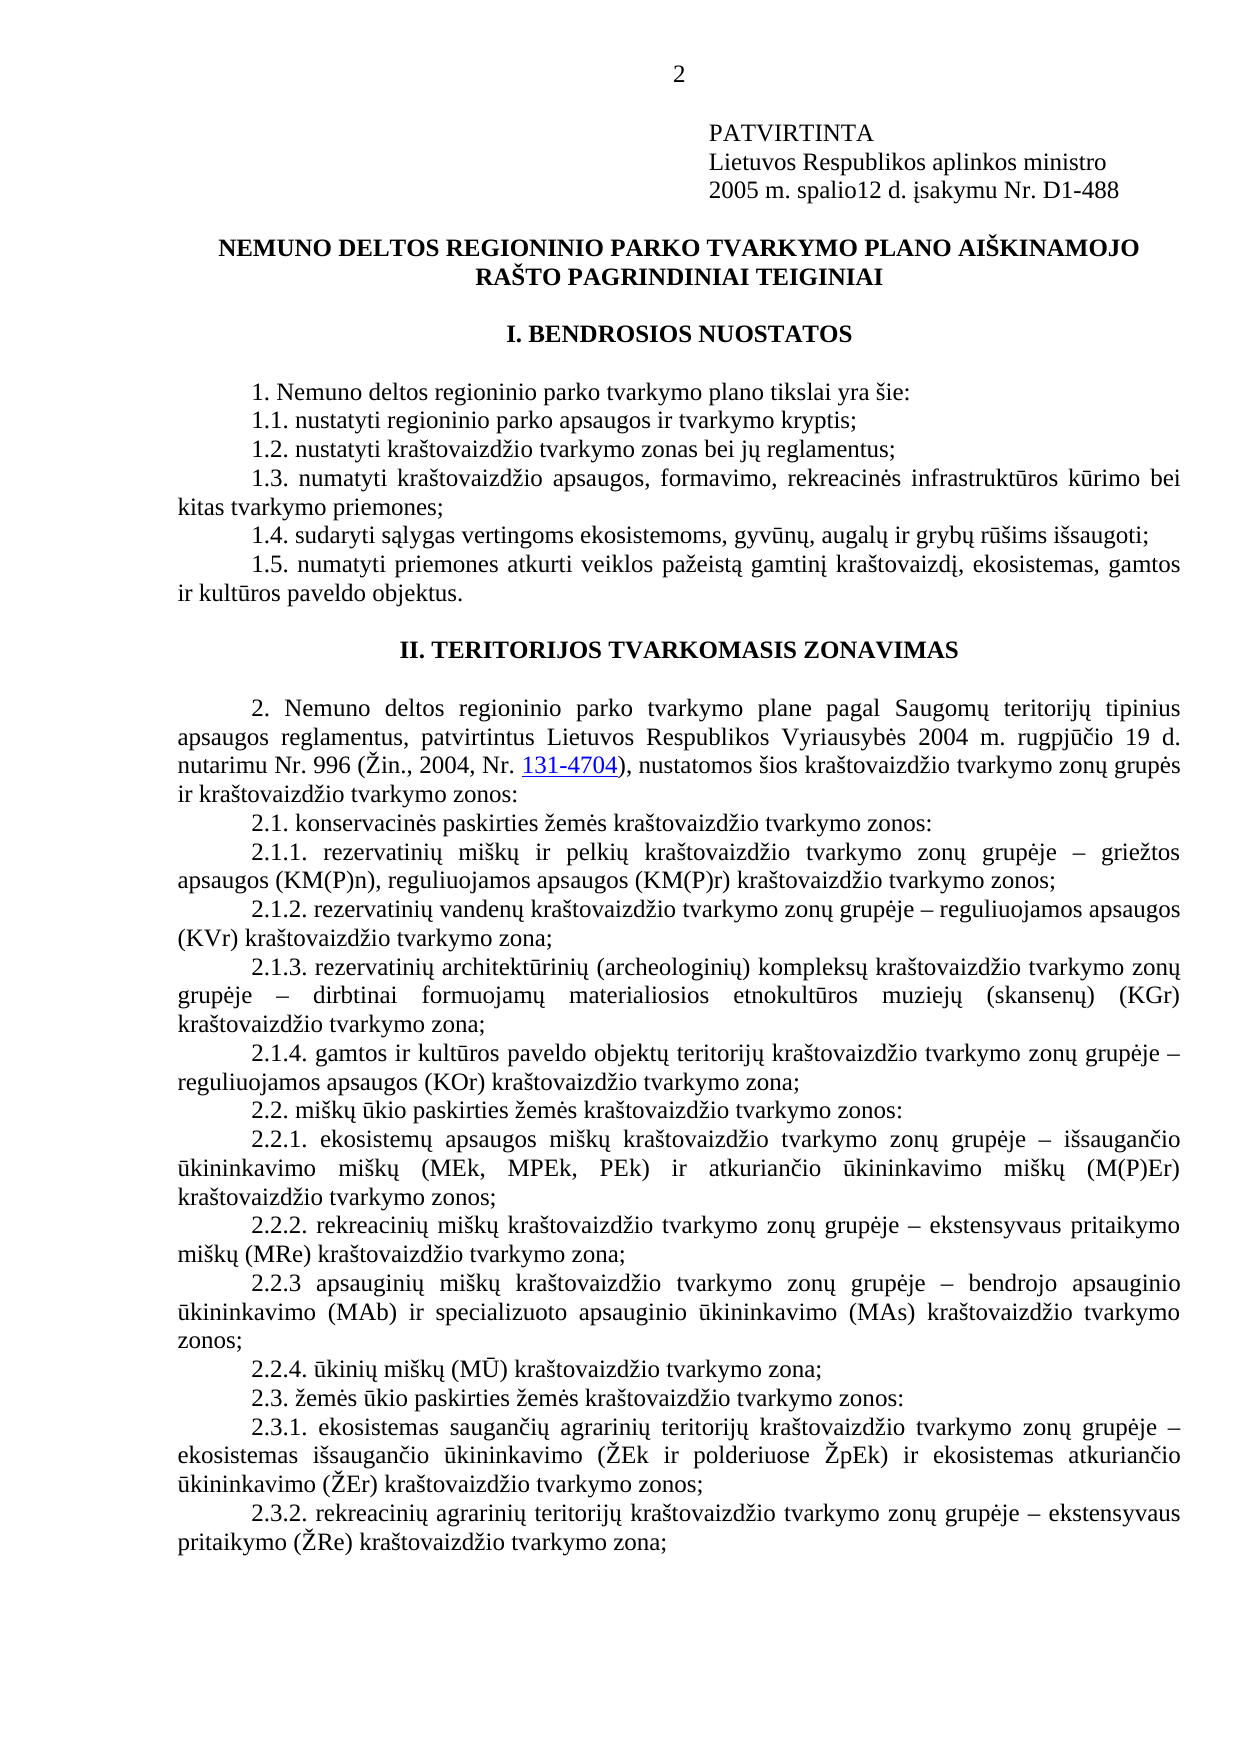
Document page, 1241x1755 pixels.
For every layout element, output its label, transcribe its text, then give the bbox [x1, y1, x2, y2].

text 2.3.2. rekreacinių agrarinių teritorijų kraštovaizdžio tvarkymo zonų grupėje – ekstensyvaus pritaikymo (ŽRe) kraštovaizdžio tvarkymo zona; [177, 1498, 1181, 1556]
text 2.2. miškų ūkio paskirties žemės kraštovaizdžio tvarkymo zonos: [177, 1096, 1181, 1124]
text 1. Nemuno deltos regioninio parko tvarkymo plano tikslai yra šie: [177, 377, 1181, 406]
text 1.3. numatyti kraštovaizdžio apsaugos, formavimo, rekreacinės infrastruktūros kūrimo bei kitas tvarkymo priemones; [177, 463, 1181, 521]
text 2.1.3. rezervatinių architektūrinių (archeologinių) kompleksų kraštovaizdžio tvarkymo zonų grupėje – dirbtinai formuojamų materialiosios etnokultūros muziejų (skansenų) (KGr) kraštovaizdžio tvarkymo zona; [177, 952, 1181, 1038]
text I. BENDROSIOS NUOSTATOS [177, 319, 1181, 348]
text 2.1.2. rezervatinių vandenų kraštovaizdžio tvarkymo zonų grupėje – reguliuojamos apsaugos (KVr) kraštovaizdžio tvarkymo zona; [177, 894, 1181, 952]
text 1.2. nustatyti kraštovaizdžio tvarkymo zonas bei jų reglamentus; [177, 434, 1181, 463]
text 2.2.3 apsauginių miškų kraštovaizdžio tvarkymo zonų grupėje – bendrojo apsauginio ūkininkavimo (MAb) ir specializuoto apsauginio ūkininkavimo (MAs) kraštovaizdžio tvarkymo zonos; [177, 1268, 1181, 1354]
text 1.5. numatyti priemones atkurti veiklos pažeistą gamtinį kraštovaizdį, ekosistemas, gamtos ir kultūros paveldo objektus. [177, 549, 1181, 607]
text Lietuvos Respublikos aplinkos ministro [177, 147, 1181, 176]
text 2.1. konservacinės paskirties žemės kraštovaizdžio tvarkymo zonos: [177, 808, 1181, 837]
text NEMUNO DELTOS REGIONINIO PARKO TVARKYMO PLANO AIŠKINAMOJO RAŠTO PAGRINDINIAI TEIGINIAI [177, 233, 1181, 291]
text 2005 m. spalio12 d. įsakymu Nr. D1-488 [177, 176, 1181, 204]
text 1.1. nustatyti regioninio parko apsaugos ir tvarkymo kryptis; [177, 406, 1181, 434]
text 1.4. sudaryti sąlygas vertingoms ekosistemoms, gyvūnų, augalų ir grybų rūšims išsaugoti; [177, 521, 1181, 549]
text 2.2.1. ekosistemų apsaugos miškų kraštovaizdžio tvarkymo zonų grupėje – išsaugančio ūkininkavimo miškų (MEk, MPEk, PEk) ir atkuriančio ūkininkavimo miškų (M(P)Er) kraštovaizdžio tvarkymo zonos; [177, 1124, 1181, 1211]
text 2. Nemuno deltos regioninio parko tvarkymo plane pagal Saugomų teritorijų tipinius apsaugos reglamentus, patvirtintus Lietuvos Respublikos Vyriausybės 2004 m. rugpjūčio 19 d. nutarimu Nr. 996 (Žin., 2004, Nr. 131-4704), nustatomos šios kraštovaizdžio tvarkymo zonų grupės ir kraštovaizdžio tvarkymo zonos: [177, 693, 1181, 808]
text 2.3.1. ekosistemas saugančių agrarinių teritorijų kraštovaizdžio tvarkymo zonų grupėje – ekosistemas išsaugančio ūkininkavimo (ŽEk ir polderiuose ŽpEk) ir ekosistemas atkuriančio ūkininkavimo (ŽEr) kraštovaizdžio tvarkymo zonos; [177, 1412, 1181, 1498]
text 2.3. žemės ūkio paskirties žemės kraštovaizdžio tvarkymo zonos: [177, 1383, 1181, 1412]
text 2.1.1. rezervatinių miškų ir pelkių kraštovaizdžio tvarkymo zonų grupėje – griežtos apsaugos (KM(P)n), reguliuojamos apsaugos (KM(P)r) kraštovaizdžio tvarkymo zonos; [177, 837, 1181, 894]
text II. TERITORIJOS TVARKOMASIS ZONAVIMAS [177, 636, 1181, 664]
text 2.2.2. rekreacinių miškų kraštovaizdžio tvarkymo zonų grupėje – ekstensyvaus pritaikymo miškų (MRe) kraštovaizdžio tvarkymo zona; [177, 1211, 1181, 1268]
text 2.2.4. ūkinių miškų (MŪ) kraštovaizdžio tvarkymo zona; [177, 1354, 1181, 1383]
text 2.1.4. gamtos ir kultūros paveldo objektų teritorijų kraštovaizdžio tvarkymo zonų grupėje – reguliuojamos apsaugos (KOr) kraštovaizdžio tvarkymo zona; [177, 1038, 1181, 1096]
text patvirtinta [177, 118, 1181, 147]
